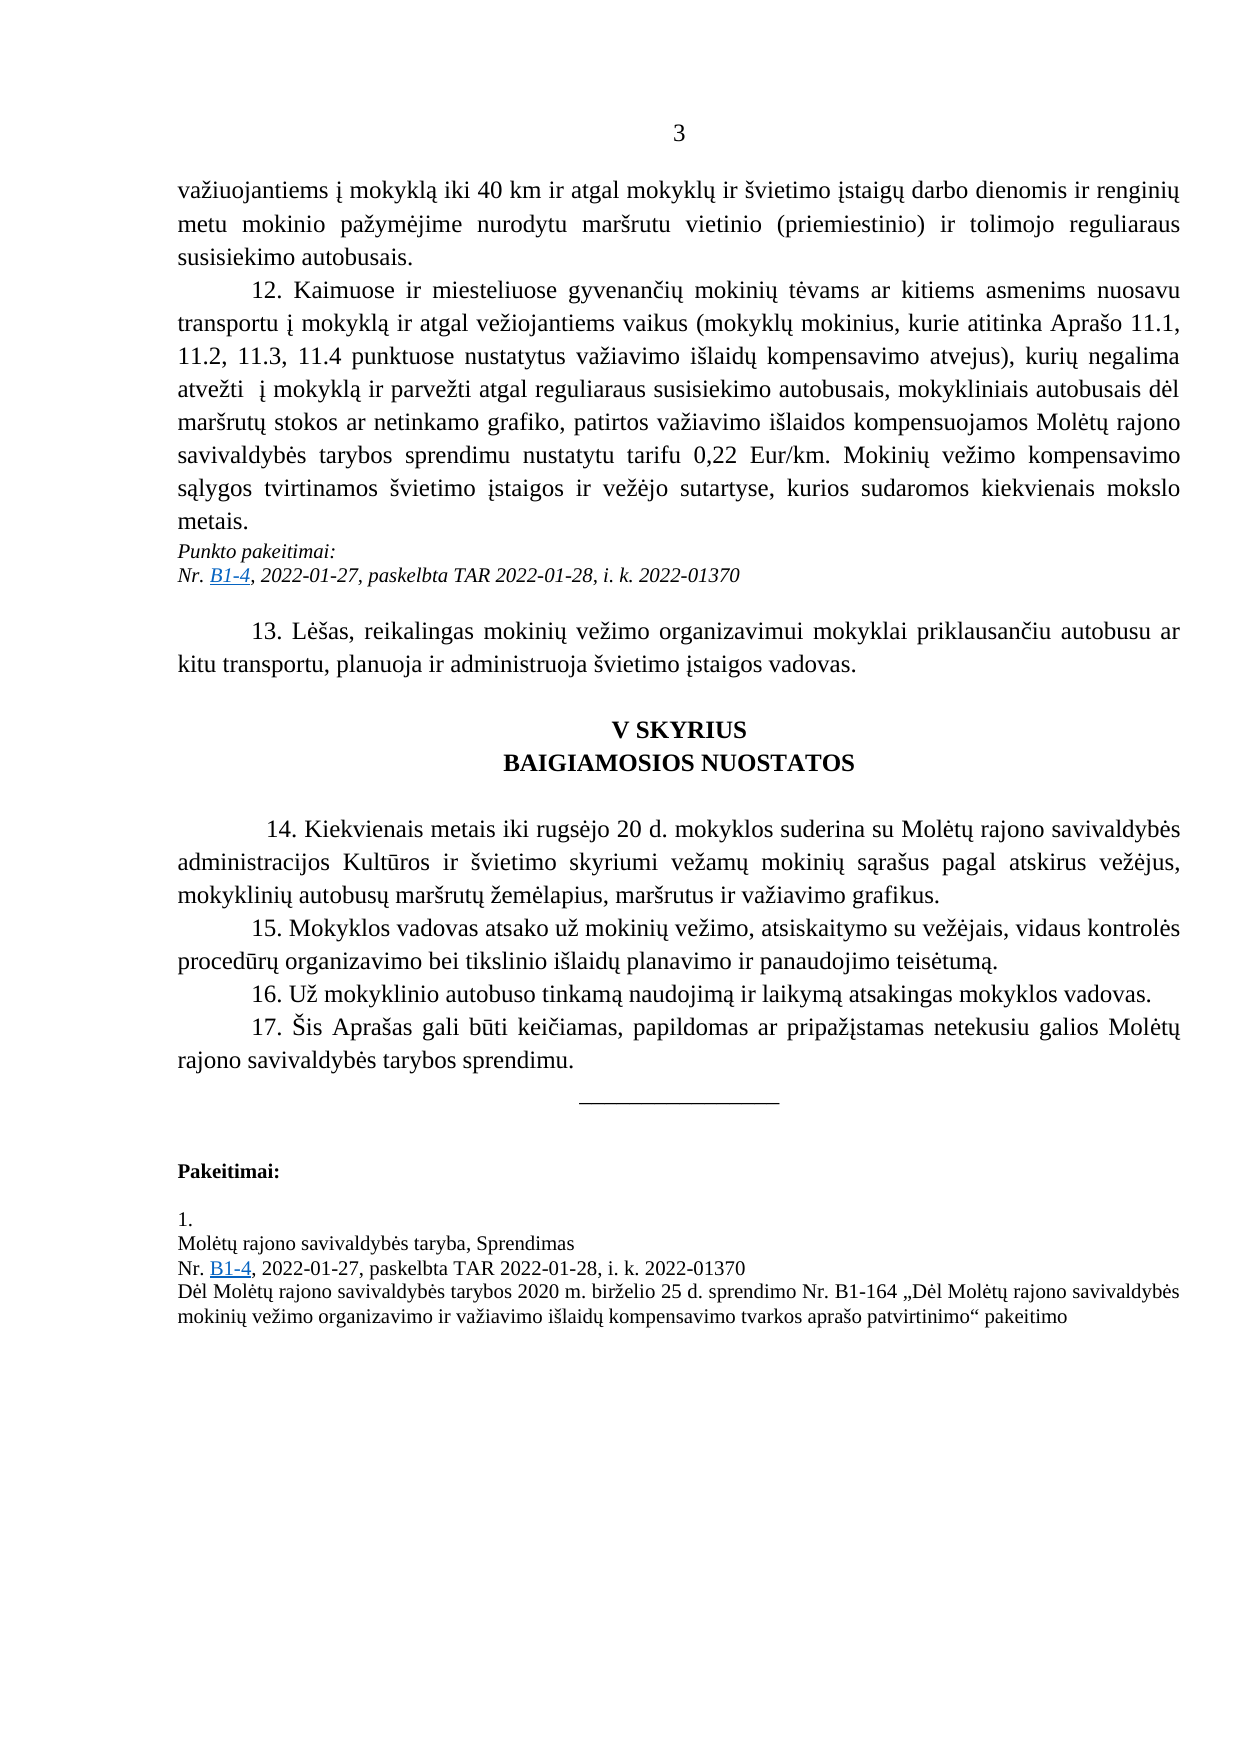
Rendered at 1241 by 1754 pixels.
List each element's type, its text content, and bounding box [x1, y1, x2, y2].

text Punkto pakeitimai: [177, 539, 1181, 563]
text Nr. B1-4, 2022-01-27, paskelbta TAR 2022-01-28, i. k. 2022-01370 [177, 563, 1181, 587]
text Nr. B1-4, 2022-01-27, paskelbta TAR 2022-01-28, i. k. 2022-01370 [177, 1255, 1181, 1279]
text BAIGIAMOSIOS NUOSTATOS [177, 748, 1181, 777]
text 17. Šis Aprašas gali būti keičiamas, papildomas ar pripažįstamas netekusiu galios Molėtų rajono savivaldybės tarybos sprendimu. [177, 1012, 1181, 1074]
text Dėl Molėtų rajono savivaldybės tarybos 2020 m. birželio 25 d. sprendimo Nr. B1-164 „Dėl Molėtų rajono savivaldybės mokinių vežimo organizavimo ir važiavimo išlaidų kompensavimo tvarkos aprašo patvirtinimo“ pakeitimo [177, 1279, 1181, 1328]
text 13. Lėšas, reikalingas mokinių vežimo organizavimui mokyklai priklausančiu autobusu ar kitu transportu, planuoja ir administruoja švietimo įstaigos vadovas. [177, 616, 1181, 677]
text 14. Kiekvienais metais iki rugsėjo 20 d. mokyklos suderina su Molėtų rajono savivaldybės administracijos Kultūros ir švietimo skyriumi vežamų mokinių sąrašus pagal atskirus vežėjus, mokyklinių autobusų maršrutų žemėlapius, maršrutus ir važiavimo grafikus. [177, 814, 1181, 909]
text 15. Mokyklos vadovas atsako už mokinių vežimo, atsiskaitymo su vežėjais, vidaus kontrolės procedūrų organizavimo bei tikslinio išlaidų planavimo ir panaudojimo teisėtumą. [177, 913, 1181, 975]
text ________________ [177, 1078, 1181, 1107]
text Molėtų rajono savivaldybės taryba, Sprendimas [177, 1231, 1181, 1255]
text 12. Kaimuose ir miesteliuose gyvenančių mokinių tėvams ar kitiems asmenims nuosavu transportu į mokyklą ir atgal vežiojantiems vaikus (mokyklų mokinius, kurie atitinka Aprašo 11.1, 11.2, 11.3, 11.4 punktuose nustatytus važiavimo išlaidų kompensavimo atvejus), kurių negalima atvežti į mokyklą ir parvežti atgal reguliaraus susisiekimo autobusais, mokykliniais autobusais dėl maršrutų stokos ar netinkamo grafiko, patirtos važiavimo išlaidos kompensuojamos Molėtų rajono savivaldybės tarybos sprendimu nustatytu tarifu 0,22 Eur/km. Mokinių vežimo kompensavimo sąlygos tvirtinamos švietimo įstaigos ir vežėjo sutartyse, kurios sudaromos kiekvienais mokslo metais. [177, 275, 1181, 534]
text Pakeitimai: [177, 1159, 1181, 1183]
text važiuojantiems į mokyklą iki 40 km ir atgal mokyklų ir švietimo įstaigų darbo dienomis ir renginių metu mokinio pažymėjime nurodytu maršrutu vietinio (priemiestinio) ir tolimojo reguliaraus susisiekimo autobusais. [177, 176, 1181, 270]
text V SKYRIUS [177, 715, 1181, 743]
text 1. [177, 1207, 1181, 1231]
text 16. Už mokyklinio autobuso tinkamą naudojimą ir laikymą atsakingas mokyklos vadovas. [177, 979, 1181, 1008]
